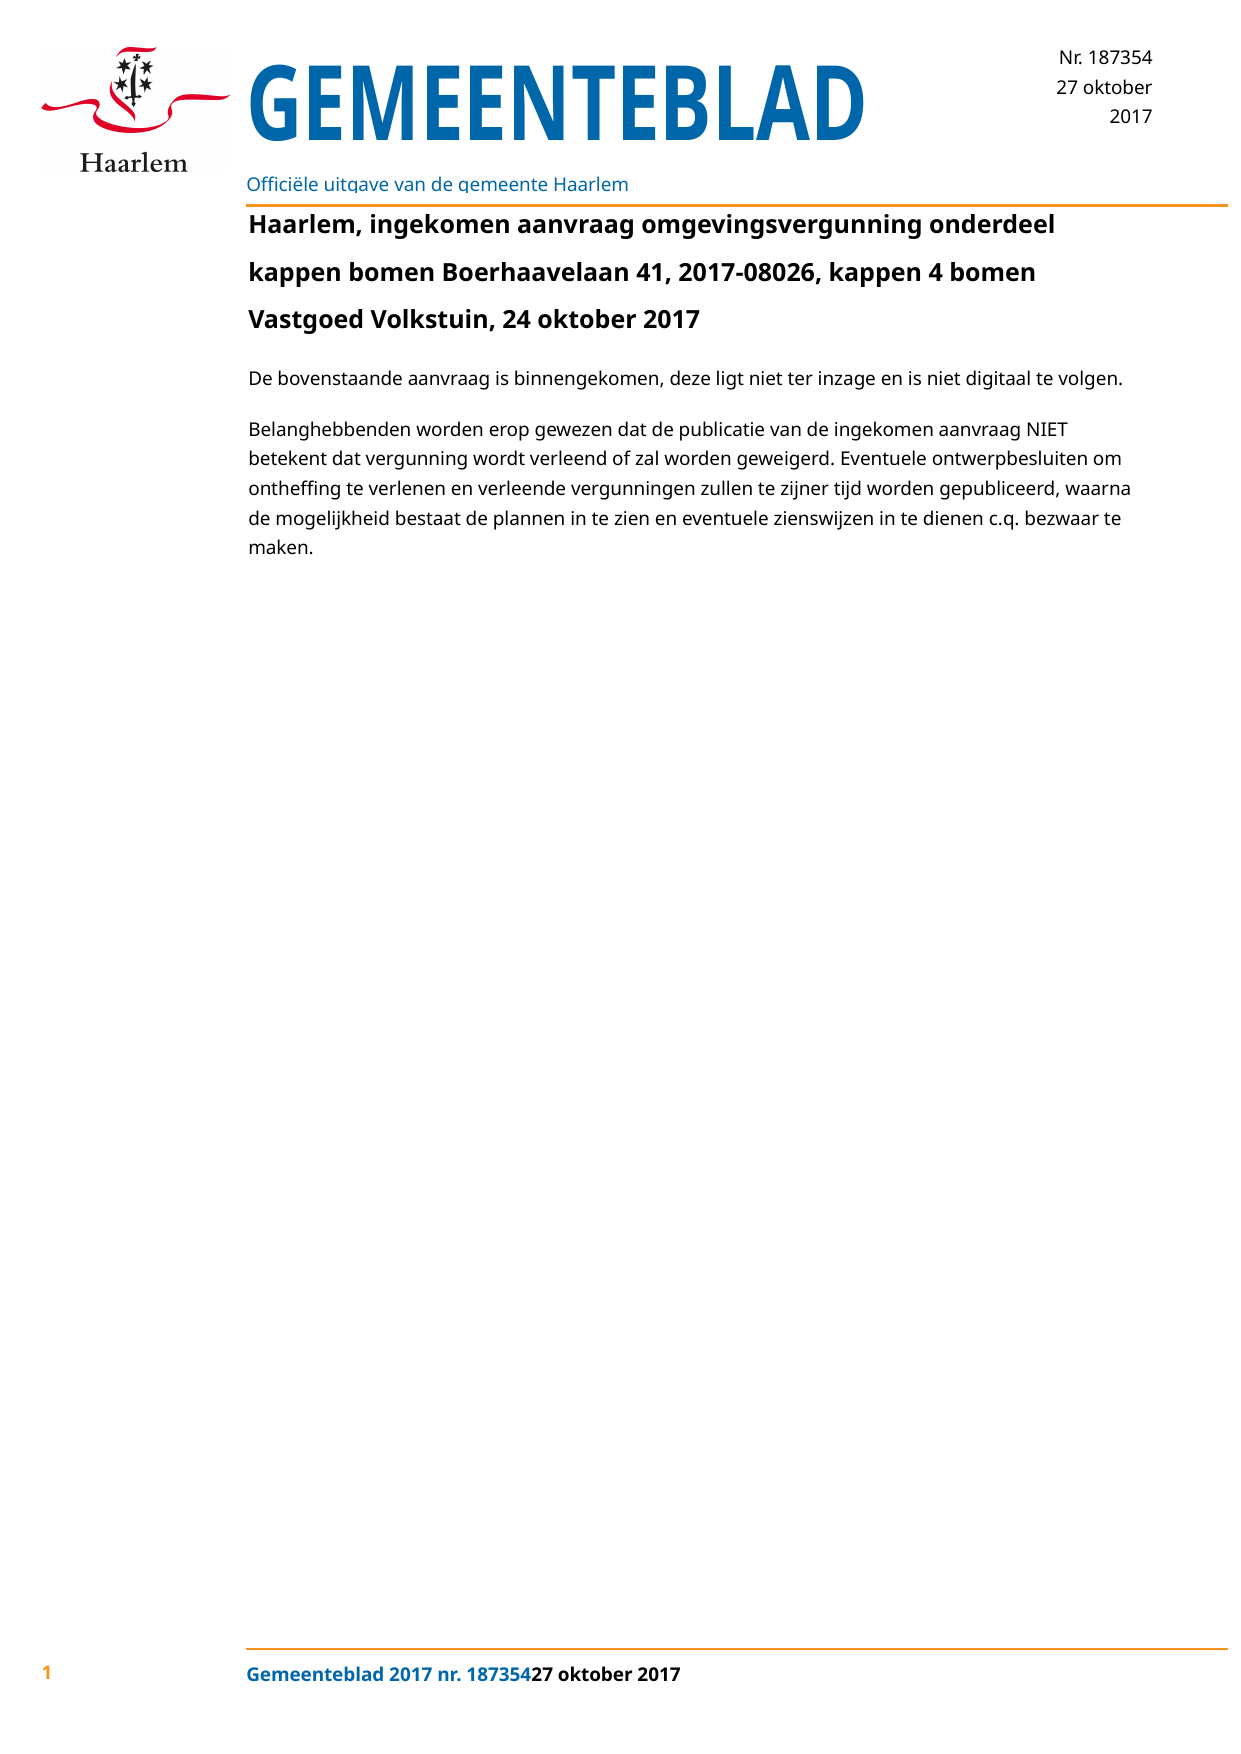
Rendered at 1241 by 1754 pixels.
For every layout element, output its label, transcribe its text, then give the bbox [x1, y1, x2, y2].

text Belanghebbenden worden erop gewezen dat de publicatie van de ingekomen aanvraag NIET betekent dat vergunning wordt verleend of zal worden geweigerd. Eventuele ontwerpbesluiten om ontheffing te verlenen en verleende vergunningen zullen te zijner tijd worden gepubliceerd, waarna de mogelijkheid bestaat de plannen in te zien en eventuele zienswijzen in te dienen c.q. bezwaar te maken. [248, 416, 1152, 560]
text Haarlem, ingekomen aanvraag omgevingsvergunning onderdeel kappen bomen Boerhaavelaan 41, 2017-08026, kappen 4 bomen Vastgoed Volkstuin, 24 oktober 2017 [248, 207, 1152, 336]
text De bovenstaande aanvraag is binnengekomen, deze ligt niet ter inzage en is niet digitaal te volgen. [248, 366, 1152, 391]
picture [41, 47, 231, 172]
